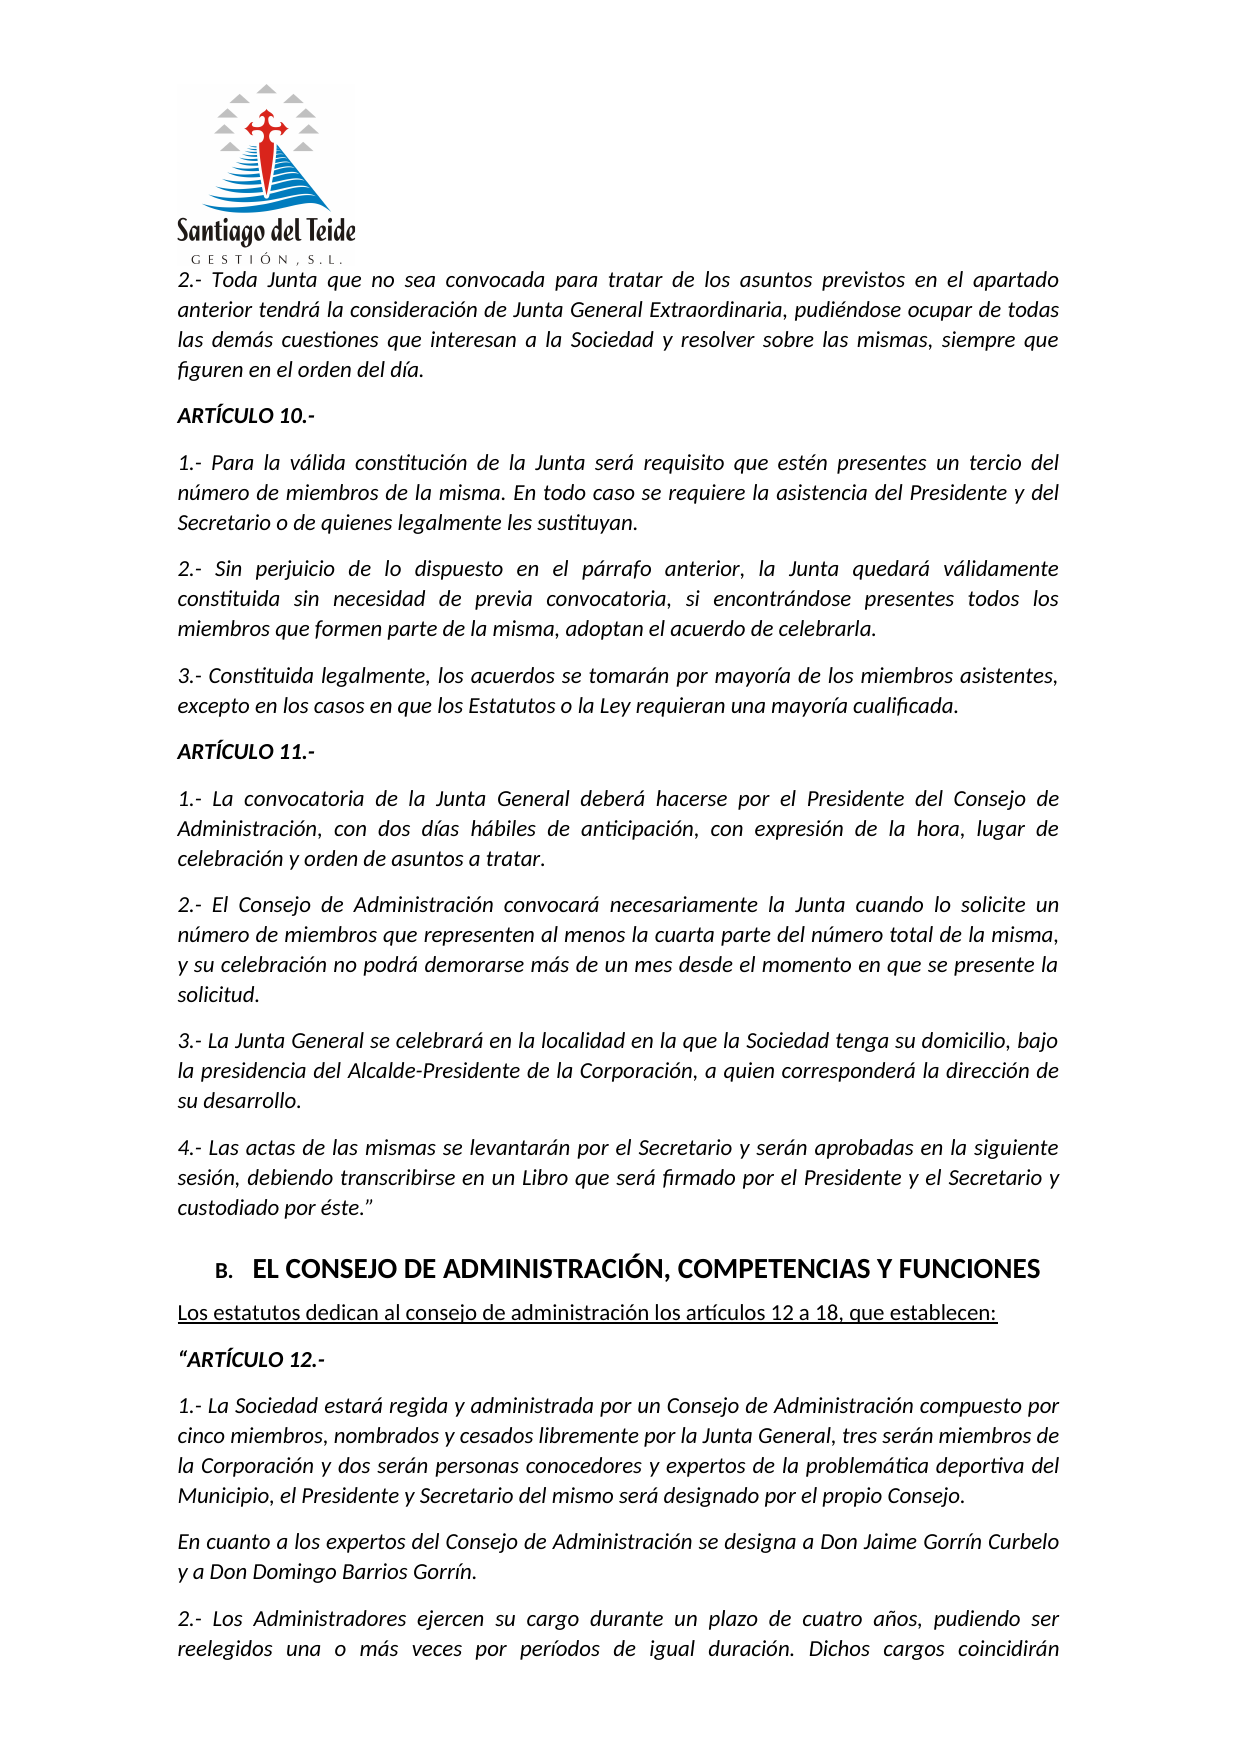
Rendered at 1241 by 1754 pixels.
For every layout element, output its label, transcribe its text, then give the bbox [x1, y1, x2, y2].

text 2.- El Consejo de Administración convocará necesariamente la Junta cuando lo solicite un número de miembros que representen al menos la cuarta parte del número total de la misma, y su celebración no podrá demorarse más de un mes desde el momento en que se presente la solicitud. [177, 890, 1063, 1008]
text ARTÍCULO 10.- [177, 402, 1063, 430]
text 3.- La Junta General se celebrará en la localidad en la que la Sociedad tenga su domicilio, bajo la presidencia del Alcalde-Presidente de la Corporación, a quien corresponderá la dirección de su desarrollo. [177, 1027, 1063, 1114]
text 2.- Sin perjuicio de lo dispuesto en el párrafo anterior, la Junta quedará válidamente constituida sin necesidad de previa convocatoria, si encontrándose presentes todos los miembros que formen parte de la misma, adoptan el acuerdo de celebrarla. [177, 554, 1063, 642]
text 1.- Para la válida constitución de la Junta será requisito que estén presentes un tercio del número de miembros de la misma. En todo caso se requiere la asistencia del Presidente y del Secretario o de quienes legalmente les sustituyan. [177, 448, 1063, 536]
text En cuanto a los expertos del Consejo de Administración se designa a Don Jaime Gorrín Curbelo y a Don Domingo Barrios Gorrín. [177, 1527, 1063, 1585]
text Los estatutos dedican al consejo de administración los artículos 12 a 18, que establecen: [177, 1298, 1063, 1326]
text 2.- Toda Junta que no sea convocada para tratar de los asuntos previstos en el apartado anterior tendrá la consideración de Junta General Extraordinaria, pudiéndose ocupar de todas las demás cuestiones que interesan a la Sociedad y resolver sobre las mismas, siempre que figuren en el orden del día. [177, 265, 1063, 383]
text “ARTÍCULO 12.- [177, 1345, 1063, 1373]
list EL CONSEJO DE ADMINISTRACIÓN, COMPETENCIAS Y FUNCIONES [215, 1250, 1063, 1285]
text 2.- Los Administradores ejercen su cargo durante un plazo de cuatro años, pudiendo ser reelegidos una o más veces por períodos de igual duración. Dichos cargos coincidirán [177, 1604, 1063, 1662]
text ARTÍCULO 11.- [177, 737, 1063, 765]
text 3.- Constituida legalmente, los acuerdos se tomarán por mayoría de los miembros asistentes, excepto en los casos en que los Estatutos o la Ley requieran una mayoría cualificada. [177, 661, 1063, 719]
text 1.- La convocatoria de la Junta General deberá hacerse por el Presidente del Consejo de Administración, con dos días hábiles de anticipación, con expresión de la hora, lugar de celebración y orden de asuntos a tratar. [177, 784, 1063, 872]
text 1.- La Sociedad estará regida y administrada por un Consejo de Administración compuesto por cinco miembros, nombrados y cesados libremente por la Junta General, tres serán miembros de la Corporación y dos serán personas conocedores y expertos de la problemática deportiva del Municipio, el Presidente y Secretario del mismo será designado por el propio Consejo. [177, 1391, 1063, 1509]
text 4.- Las actas de las mismas se levantarán por el Secretario y serán aprobadas en la siguiente sesión, debiendo transcribirse en un Libro que será firmado por el Presidente y el Secretario y custodiado por éste.” [177, 1133, 1063, 1221]
